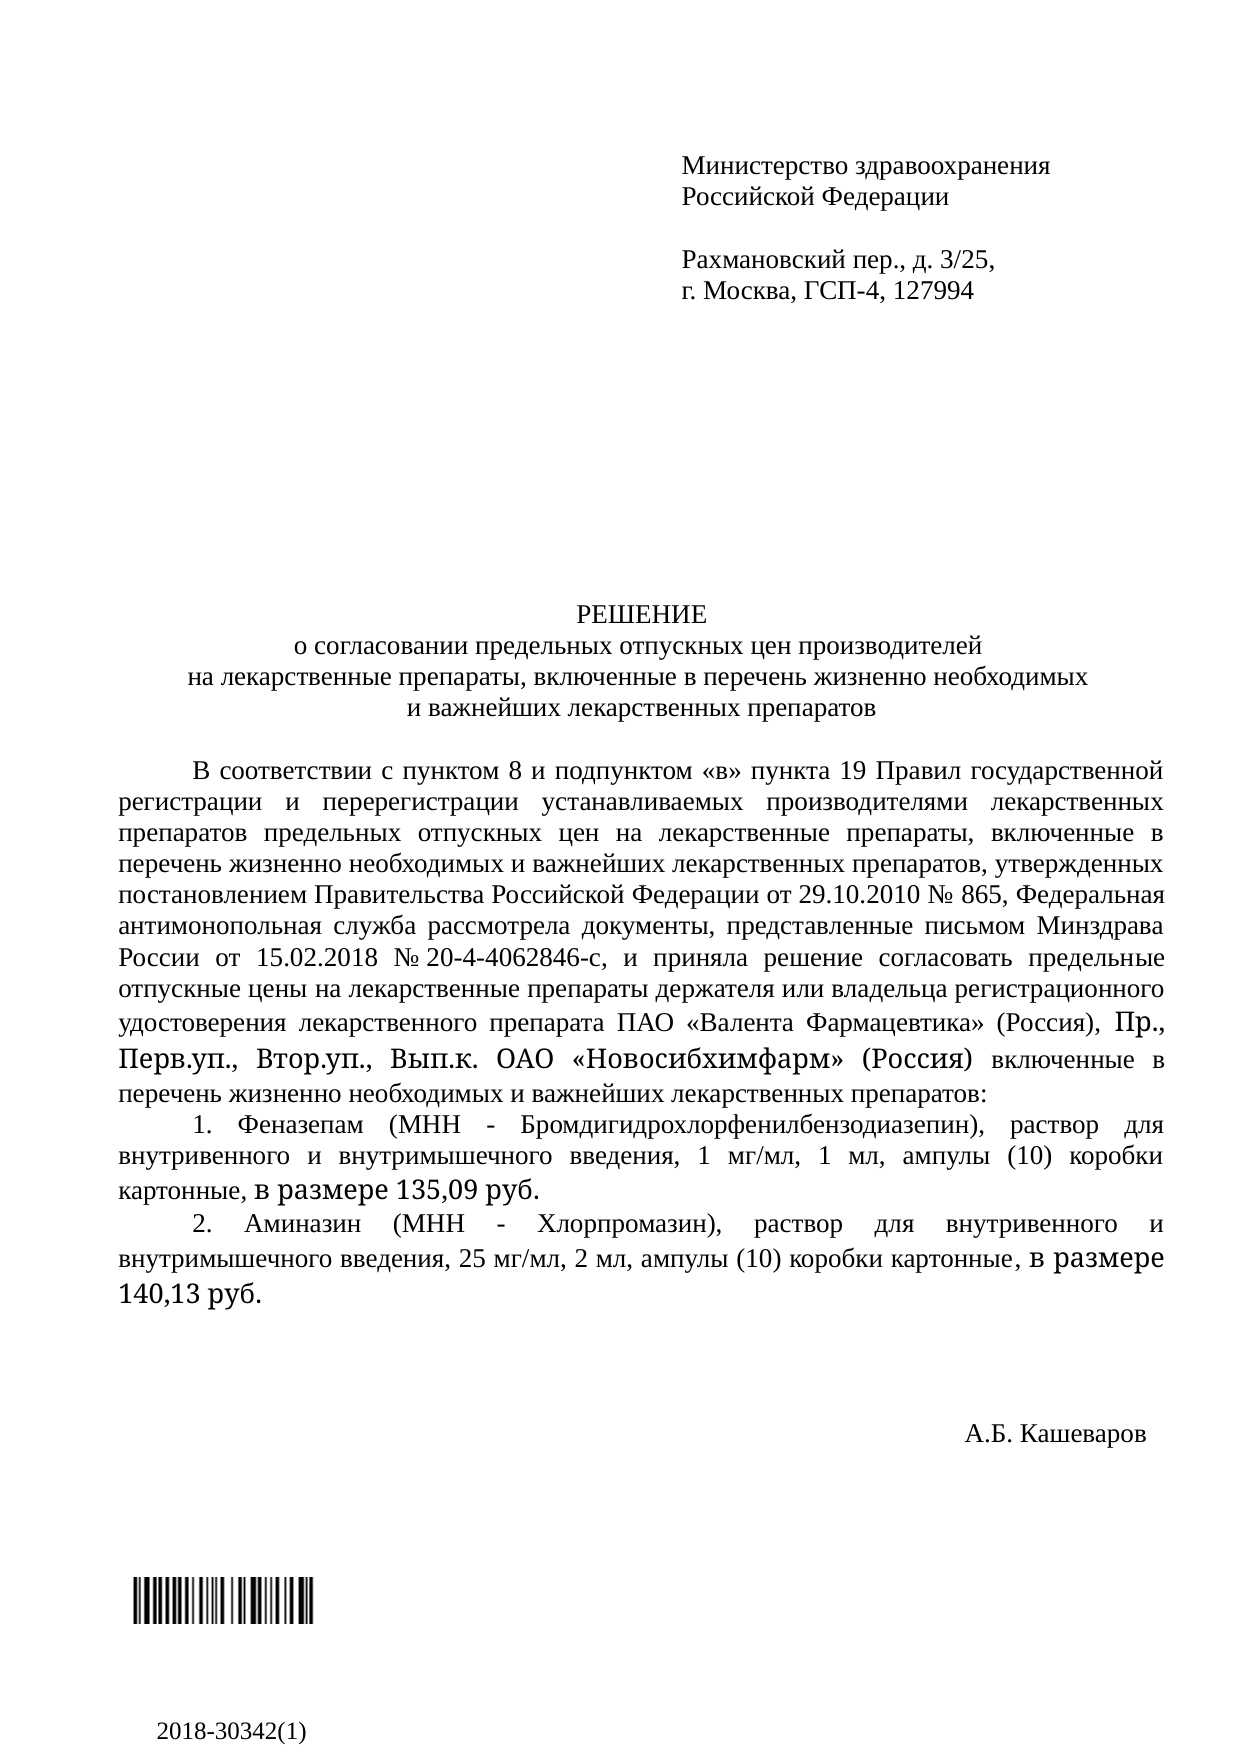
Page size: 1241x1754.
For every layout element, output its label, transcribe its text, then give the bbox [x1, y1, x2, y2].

text В соответствии с пунктом 8 и подпунктом «в» пункта 19 Правил государственной регистрации и перерегистрации устанавливаемых производителями лекарственных препаратов предельных отпускных цен на лекарственные препараты, включенные в перечень жизненно необходимых и важнейших лекарственных препаратов, утвержденных постановлением Правительства Российской Федерации от 29.10.2010 № 865, Федеральная антимонопольная служба рассмотрела документы, представленные письмом Минздрава России от 15.02.2018 № 20-4-4062846-с, и приняла решение согласовать предельные отпускные цены на лекарственные препараты держателя или владельца регистрационного удостоверения лекарственного препарата ПАО «Валента Фармацевтика» (Россия), Пр., Перв.уп., Втор.уп., Вып.к. ОАО «Новосибхимфарм» (Россия) включенные в перечень жизненно необходимых и важнейших лекарственных препаратов: [118, 754, 1165, 1108]
text РЕШЕНИЕ [118, 598, 1165, 629]
text о согласовании предельных отпускных цен производителей [118, 629, 1165, 660]
text Российской Федерации [681, 180, 1165, 212]
text 2. Аминазин (МНН - Хлорпромазин), раствор для внутривенного и внутримышечного введения, 25 мг/мл, 2 мл, ампулы (10) коробки картонные, в размере 140,13 руб. [118, 1207, 1165, 1312]
text на лекарственные препараты, включенные в перечень жизненно необходимых [118, 660, 1165, 691]
picture [118, 1577, 331, 1624]
text Министерство здравоохранения [681, 149, 1165, 180]
text 1. Феназепам (МНН - Бромдигидрохлорфенилбензодиазепин), раствор для внутривенного и внутримышечного введения, 1 мг/мл, 1 мл, ампулы (10) коробки картонные, в размере 135,09 руб. [118, 1108, 1165, 1207]
text г. Москва, ГСП-4, 127994 [681, 274, 1165, 305]
text и важнейших лекарственных препаратов [118, 691, 1165, 723]
text Рахмановский пер., д. 3/25, [681, 243, 1165, 274]
text А.Б. Кашеваров [118, 1417, 1165, 1448]
